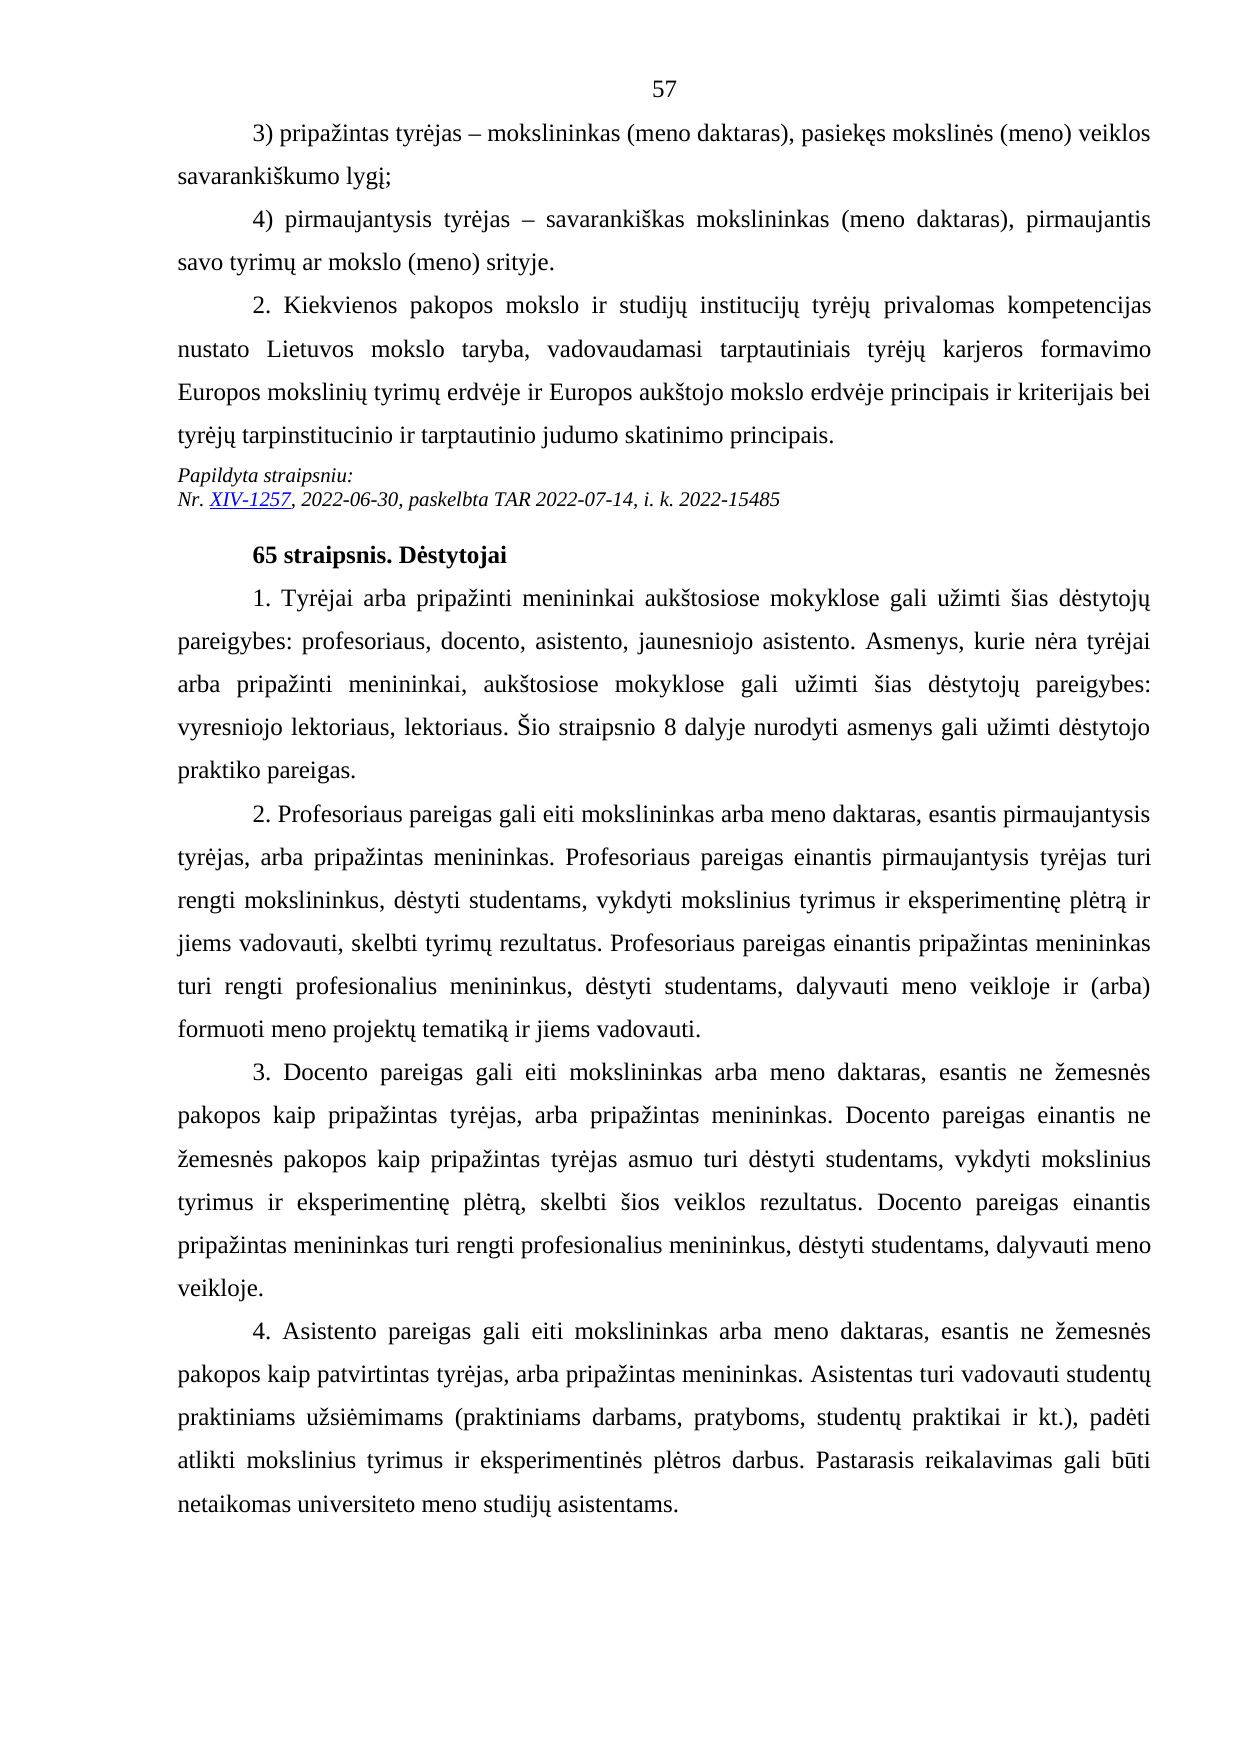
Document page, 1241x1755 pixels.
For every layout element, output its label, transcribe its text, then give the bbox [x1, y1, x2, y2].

text 3. Docento pareigas gali eiti mokslininkas arba meno daktaras, esantis ne žemesnės pakopos kaip pripažintas tyrėjas, arba pripažintas menininkas. Docento pareigas einantis ne žemesnės pakopos kaip pripažintas tyrėjas asmuo turi dėstyti studentams, vykdyti mokslinius tyrimus ir eksperimentinę plėtrą, skelbti šios veiklos rezultatus. Docento pareigas einantis pripažintas menininkas turi rengti profesionalius menininkus, dėstyti studentams, dalyvauti meno veikloje. [177, 1057, 1152, 1302]
text Papildyta straipsniu: [177, 463, 1152, 487]
text 65 straipsnis. Dėstytojai [177, 540, 1152, 569]
text 1. Tyrėjai arba pripažinti menininkai aukštosiose mokyklose gali užimti šias dėstytojų pareigybes: profesoriaus, docento, asistento, jaunesniojo asistento. Asmenys, kurie nėra tyrėjai arba pripažinti menininkai, aukštosiose mokyklose gali užimti šias dėstytojų pareigybes: vyresniojo lektoriaus, lektoriaus. Šio straipsnio 8 dalyje nurodyti asmenys gali užimti dėstytojo praktiko pareigas. [177, 583, 1152, 784]
text Nr. XIV-1257, 2022-06-30, paskelbta TAR 2022-07-14, i. k. 2022-15485 [177, 487, 1152, 511]
text 2. Kiekvienos pakopos mokslo ir studijų institucijų tyrėjų privalomas kompetencijas nustato Lietuvos mokslo taryba, vadovaudamasi tarptautiniais tyrėjų karjeros formavimo Europos mokslinių tyrimų erdvėje ir Europos aukštojo mokslo erdvėje principais ir kriterijais bei tyrėjų tarpinstitucinio ir tarptautinio judumo skatinimo principais. [177, 291, 1152, 449]
text 3) pripažintas tyrėjas – mokslininkas (meno daktaras), pasiekęs mokslinės (meno) veiklos savarankiškumo lygį; [177, 118, 1152, 190]
text 4) pirmaujantysis tyrėjas – savarankiškas mokslininkas (meno daktaras), pirmaujantis savo tyrimų ar mokslo (meno) srityje. [177, 204, 1152, 276]
text 2. Profesoriaus pareigas gali eiti mokslininkas arba meno daktaras, esantis pirmaujantysis tyrėjas, arba pripažintas menininkas. Profesoriaus pareigas einantis pirmaujantysis tyrėjas turi rengti mokslininkus, dėstyti studentams, vykdyti mokslinius tyrimus ir eksperimentinę plėtrą ir jiems vadovauti, skelbti tyrimų rezultatus. Profesoriaus pareigas einantis pripažintas menininkas turi rengti profesionalius menininkus, dėstyti studentams, dalyvauti meno veikloje ir (arba) formuoti meno projektų tematiką ir jiems vadovauti. [177, 799, 1152, 1043]
text 4. Asistento pareigas gali eiti mokslininkas arba meno daktaras, esantis ne žemesnės pakopos kaip patvirtintas tyrėjas, arba pripažintas menininkas. Asistentas turi vadovauti studentų praktiniams užsiėmimams (praktiniams darbams, pratyboms, studentų praktikai ir kt.), padėti atlikti mokslinius tyrimus ir eksperimentinės plėtros darbus. Pastarasis reikalavimas gali būti netaikomas universiteto meno studijų asistentams. [177, 1316, 1152, 1517]
